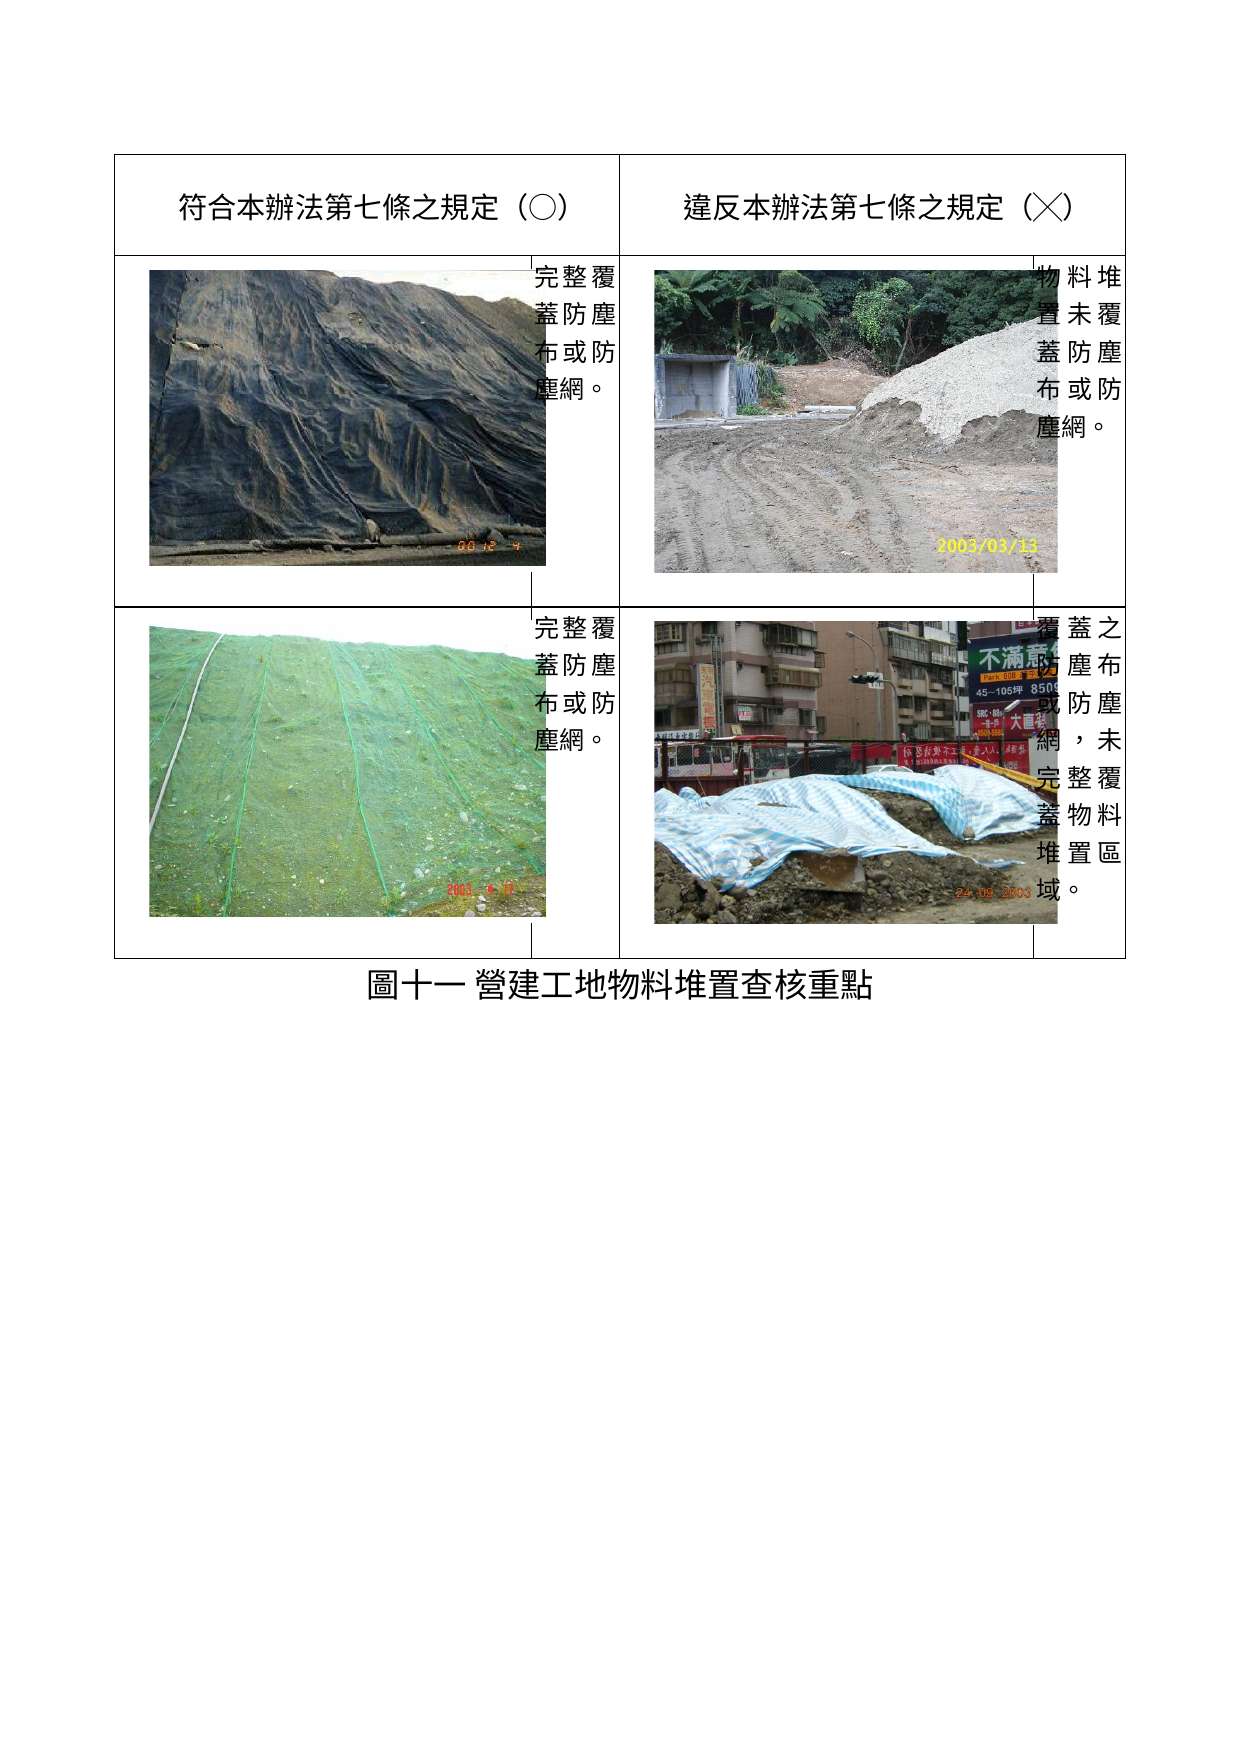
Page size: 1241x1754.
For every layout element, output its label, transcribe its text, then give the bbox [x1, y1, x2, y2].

table_cell 物料堆置未覆蓋防塵布或防塵網。 [1034, 256, 1125, 606]
picture [1054, 702, 1058, 712]
table_cell 完整覆蓋防塵布或防塵網。 [532, 608, 619, 957]
table_cell 完整覆蓋防塵布或防塵網。 [532, 256, 619, 606]
picture [1052, 697, 1058, 705]
table_cell [620, 608, 1059, 957]
table_cell 覆蓋之防塵布或防塵網，未完整覆蓋物料堆置區域。 [1034, 608, 1125, 957]
table_cell [115, 256, 552, 606]
picture [1052, 780, 1058, 787]
table_header 符合本辦法第七條之規定（○） [115, 155, 619, 255]
table_cell [115, 608, 552, 957]
table_cell [620, 256, 1059, 606]
picture [149, 621, 551, 922]
picture [149, 270, 551, 571]
picture [654, 621, 1058, 924]
picture [1044, 383, 1058, 387]
picture [654, 270, 1058, 573]
table_header 違反本辦法第七條之規定（╳） [620, 155, 1125, 255]
text 圖十一 營建工地物料堆置查核重點 [118, 959, 1122, 1007]
picture [1049, 311, 1058, 323]
